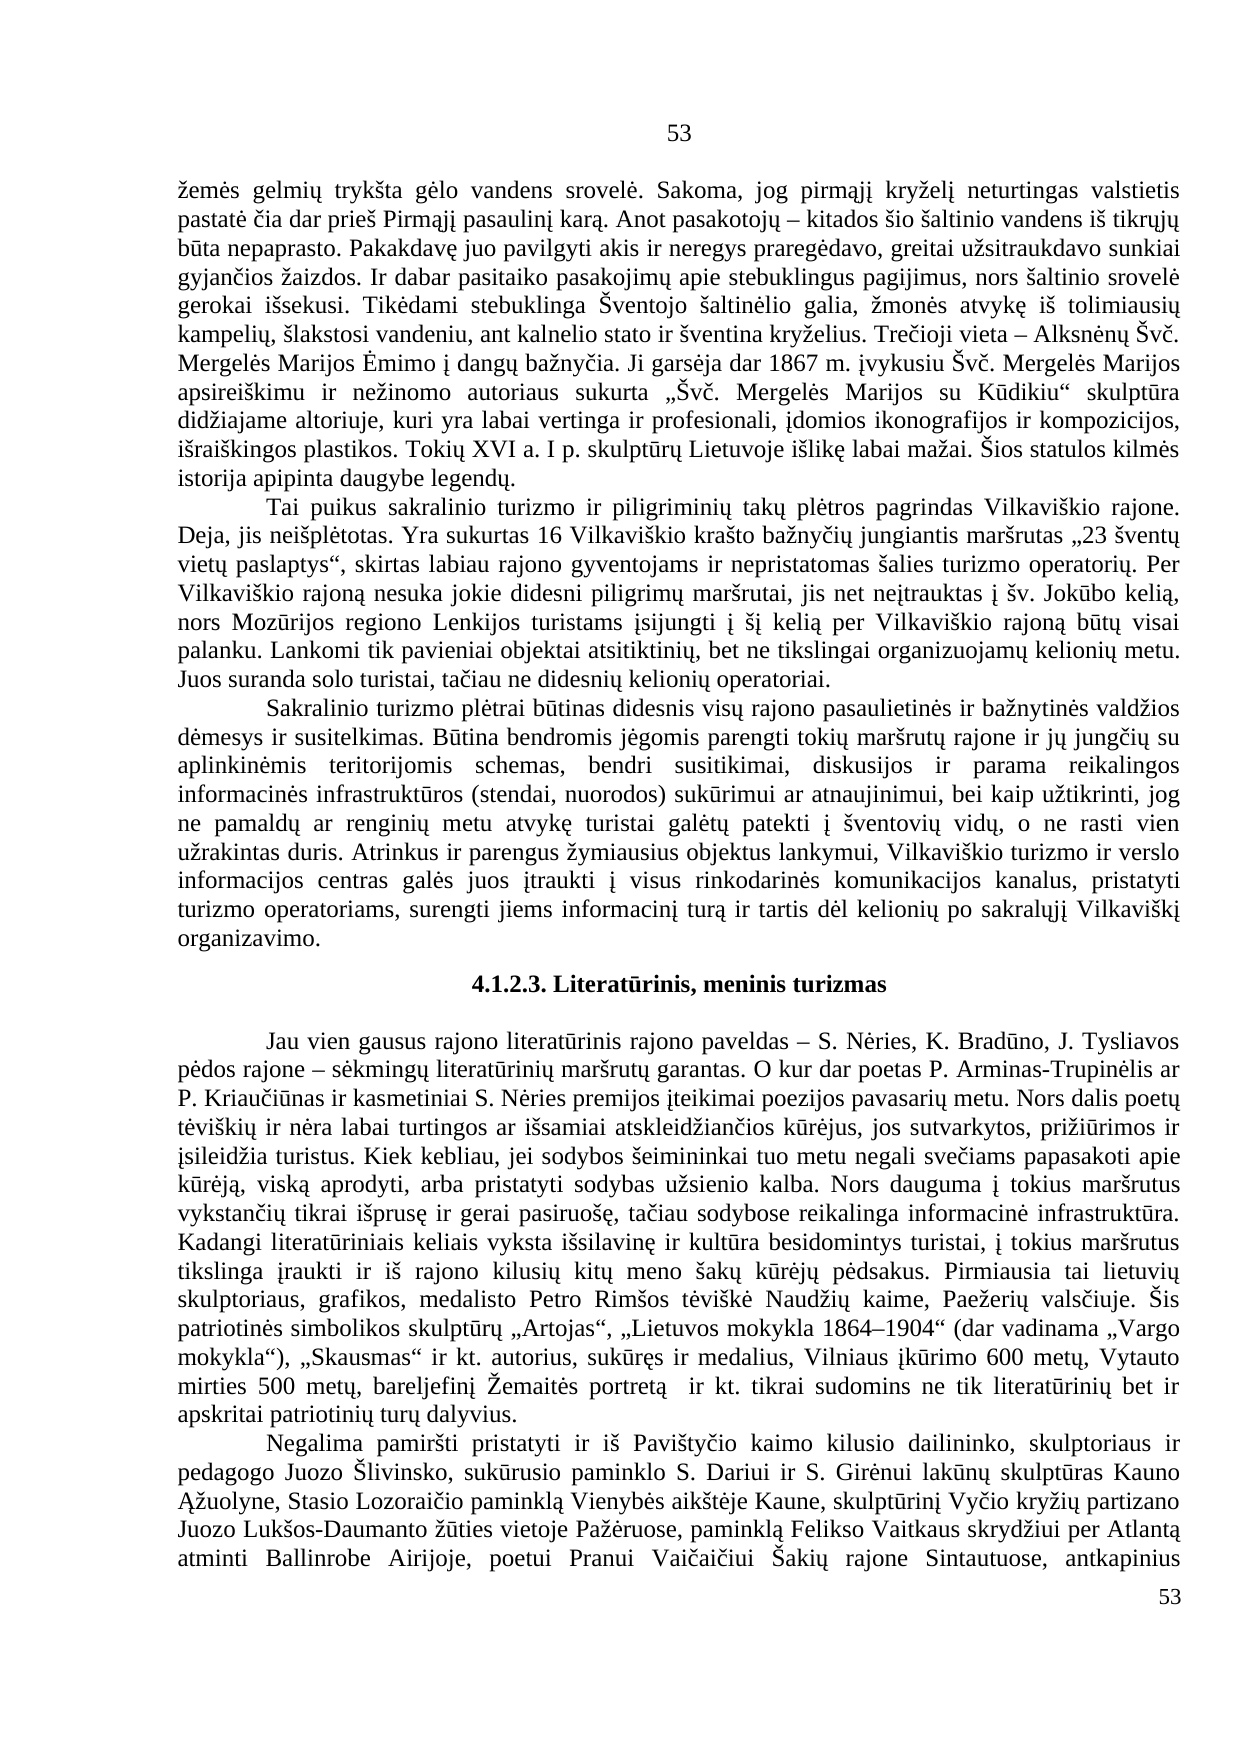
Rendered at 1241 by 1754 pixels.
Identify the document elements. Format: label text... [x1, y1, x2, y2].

text žemės gelmių trykšta gėlo vandens srovelė. Sakoma, jog pirmąjį kryželį neturtingas valstietis pastatė čia dar prieš Pirmąjį pasaulinį karą. Anot pasakotojų – kitados šio šaltinio vandens iš tikrųjų būta nepaprasto. Pakakdavę juo pavilgyti akis ir neregys praregėdavo, greitai užsitraukdavo sunkiai gyjančios žaizdos. Ir dabar pasitaiko pasakojimų apie stebuklingus pagijimus, nors šaltinio srovelė gerokai išsekusi. Tikėdami stebuklinga Šventojo šaltinėlio galia, žmonės atvykę iš tolimiausių kampelių, šlakstosi vandeniu, ant kalnelio stato ir šventina kryželius. Trečioji vieta – Alksnėnų Švč. Mergelės Marijos Ėmimo į dangų bažnyčia. Ji garsėja dar 1867 m. įvykusiu Švč. Mergelės Marijos apsireiškimu ir nežinomo autoriaus sukurta „Švč. Mergelės Marijos su Kūdikiu“ skulptūra didžiajame altoriuje, kuri yra labai vertinga ir profesionali, įdomios ikonografijos ir kompozicijos, išraiškingos plastikos. Tokių XVI a. I p. skulptūrų Lietuvoje išlikę labai mažai. Šios statulos kilmės istorija apipinta daugybe legendų. [177, 176, 1181, 492]
text Jau vien gausus rajono literatūrinis rajono paveldas – S. Nėries, K. Bradūno, J. Tysliavos pėdos rajone – sėkmingų literatūrinių maršrutų garantas. O kur dar poetas P. Arminas-Trupinėlis ar P. Kriaučiūnas ir kasmetiniai S. Nėries premijos įteikimai poezijos pavasarių metu. Nors dalis poetų tėviškių ir nėra labai turtingos ar išsamiai atskleidžiančios kūrėjus, jos sutvarkytos, prižiūrimos ir įsileidžia turistus. Kiek kebliau, jei sodybos šeimininkai tuo metu negali svečiams papasakoti apie kūrėją, viską aprodyti, arba pristatyti sodybas užsienio kalba. Nors dauguma į tokius maršrutus vykstančių tikrai išprusę ir gerai pasiruošę, tačiau sodybose reikalinga informacinė infrastruktūra. Kadangi literatūriniais keliais vyksta išsilavinę ir kultūra besidomintys turistai, į tokius maršrutus tikslinga įraukti ir iš rajono kilusių kitų meno šakų kūrėjų pėdsakus. Pirmiausia tai lietuvių skulptoriaus, grafikos, medalisto Petro Rimšos tėviškė Naudžių kaime, Paežerių valsčiuje. Šis patriotinės simbolikos skulptūrų „Artojas“, „Lietuvos mokykla 1864–1904“ (dar vadinama „Vargo mokykla“), „Skausmas“ ir kt. autorius, sukūręs ir medalius, Vilniaus įkūrimo 600 metų, Vytauto mirties 500 metų, bareljefinį Žemaitės portretą ir kt. tikrai sudomins ne tik literatūrinių bet ir apskritai patriotinių turų dalyvius. [177, 1026, 1181, 1428]
text Tai puikus sakralinio turizmo ir piligriminių takų plėtros pagrindas Vilkaviškio rajone. Deja, jis neišplėtotas. Yra sukurtas 16 Vilkaviškio krašto bažnyčių jungiantis maršrutas „23 šventų vietų paslaptys“, skirtas labiau rajono gyventojams ir nepristatomas šalies turizmo operatorių. Per Vilkaviškio rajoną nesuka jokie didesni piligrimų maršrutai, jis net neįtrauktas į šv. Jokūbo kelią, nors Mozūrijos regiono Lenkijos turistams įsijungti į šį kelią per Vilkaviškio rajoną būtų visai palanku. Lankomi tik pavieniai objektai atsitiktinių, bet ne tikslingai organizuojamų kelionių metu. Juos suranda solo turistai, tačiau ne didesnių kelionių operatoriai. [177, 492, 1181, 693]
subtitle 4.1.2.3. Literatūrinis, meninis turizmas [177, 969, 1181, 997]
text Negalima pamiršti pristatyti ir iš Pavištyčio kaimo kilusio dailininko, skulptoriaus ir pedagogo Juozo Šlivinsko, sukūrusio paminklo S. Dariui ir S. Girėnui lakūnų skulptūras Kauno Ąžuolyne, Stasio Lozoraičio paminklą Vienybės aikštėje Kaune, skulptūrinį Vyčio kryžių partizano Juozo Lukšos-Daumanto žūties vietoje Pažėruose, paminklą Felikso Vaitkaus skrydžiui per Atlantą atminti Ballinrobe Airijoje, poetui Pranui Vaičaičiui Šakių rajone Sintautuose, antkapinius [177, 1428, 1181, 1572]
text Sakralinio turizmo plėtrai būtinas didesnis visų rajono pasaulietinės ir bažnytinės valdžios dėmesys ir susitelkimas. Būtina bendromis jėgomis parengti tokių maršrutų rajone ir jų jungčių su aplinkinėmis teritorijomis schemas, bendri susitikimai, diskusijos ir parama reikalingos informacinės infrastruktūros (stendai, nuorodos) sukūrimui ar atnaujinimui, bei kaip užtikrinti, jog ne pamaldų ar renginių metu atvykę turistai galėtų patekti į šventovių vidų, o ne rasti vien užrakintas duris. Atrinkus ir parengus žymiausius objektus lankymui, Vilkaviškio turizmo ir verslo informacijos centras galės juos įtraukti į visus rinkodarinės komunikacijos kanalus, pristatyti turizmo operatoriams, surengti jiems informacinį turą ir tartis dėl kelionių po sakralųjį Vilkaviškį organizavimo. [177, 693, 1181, 952]
